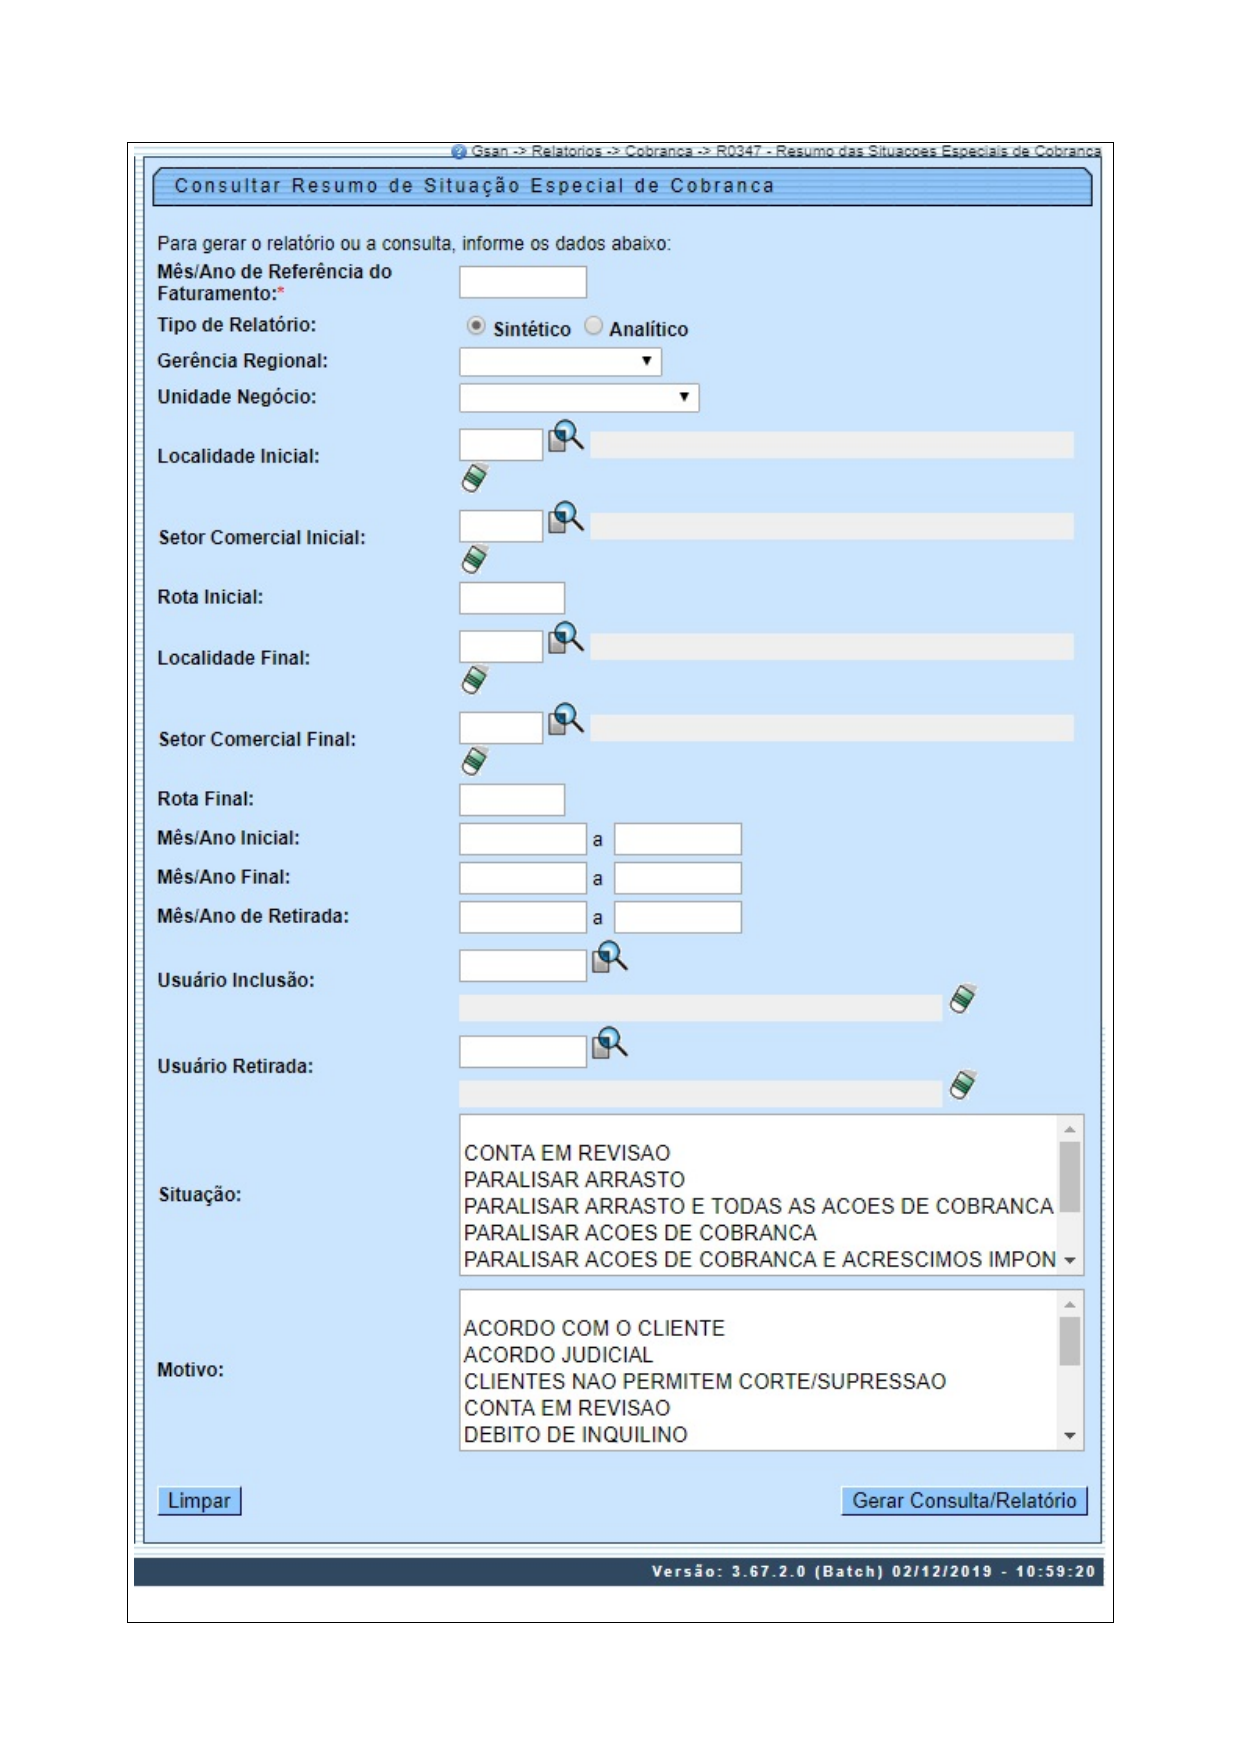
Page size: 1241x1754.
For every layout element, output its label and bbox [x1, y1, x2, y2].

picture [134, 144, 1107, 1591]
table_header [128, 143, 1113, 1622]
